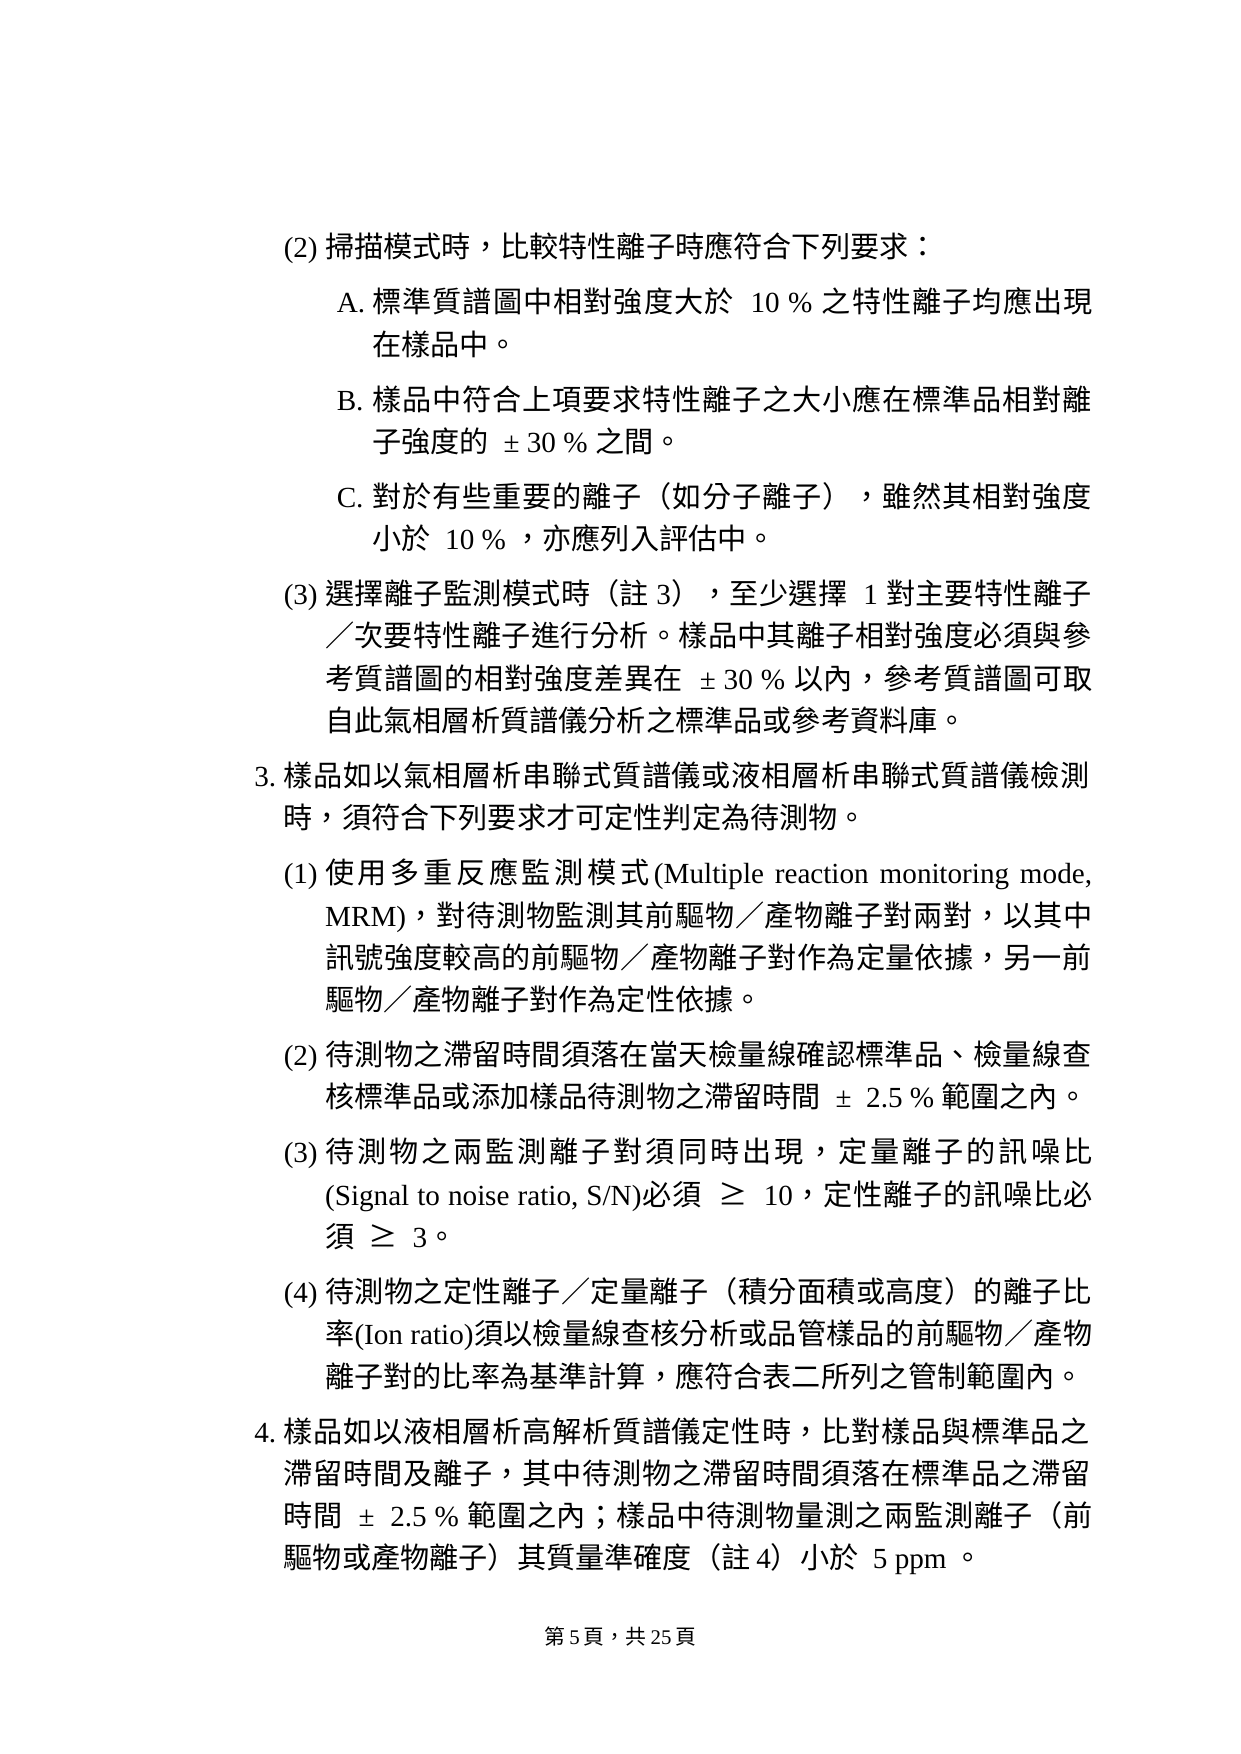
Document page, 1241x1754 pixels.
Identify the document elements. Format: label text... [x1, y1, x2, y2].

list 使用多重反應監測模式(Multiple reaction monitoring mode, MRM)，對待測物監測其前驅物／產物離子對兩對，以其中訊號強度較高的前驅物／產物離子對作為定量依據，另一前驅物／產物離子對作為定性依據。 [283, 850, 1092, 1019]
list 待測物之滯留時間須落在當天檢量線確認標準品、檢量線查核標準品或添加樣品待測物之滯留時間 ± 2.5 % 範圍之內。 [283, 1032, 1092, 1116]
list 樣品中符合上項要求特性離子之大小應在標準品相對離子強度的 ± 30 % 之間。 [337, 376, 1092, 461]
list 樣品如以液相層析高解析質譜儀定性時，比對樣品與標準品之滯留時間及離子，其中待測物之滯留時間須落在標準品之滯留時間 ± 2.5 % 範圍之內；樣品中待測物量測之兩監測離子（前驅物或產物離子）其質量準確度（註4）小於 5 ppm 。 [254, 1408, 1092, 1577]
list 待測物之兩監測離子對須同時出現，定量離子的訊噪比(Signal to noise ratio, S/N)必須 ≥ 10，定性離子的訊噪比必須 ≥ 3。 [283, 1129, 1092, 1256]
list 掃描模式時，比較特性離子時應符合下列要求： [283, 224, 1092, 266]
list 待測物之定性離子／定量離子（積分面積或高度）的離子比率(Ion ratio)須以檢量線查核分析或品管樣品的前驅物／產物離子對的比率為基準計算，應符合表二所列之管制範圍內。 [283, 1268, 1092, 1395]
list 樣品如以氣相層析串聯式質譜儀或液相層析串聯式質譜儀檢測時，須符合下列要求才可定性判定為待測物。 [254, 752, 1092, 837]
list 標準質譜圖中相對強度大於 10 % 之特性離子均應出現在樣品中。 [337, 279, 1092, 363]
list 選擇離子監測模式時（註3），至少選擇 1 對主要特性離子／次要特性離子進行分析。樣品中其離子相對強度必須與參考質譜圖的相對強度差異在 ± 30 % 以內，參考質譜圖可取自此氣相層析質譜儀分析之標準品或參考資料庫。 [283, 571, 1092, 740]
list 對於有些重要的離子（如分子離子），雖然其相對強度小於 10 % ，亦應列入評估中。 [337, 473, 1092, 558]
